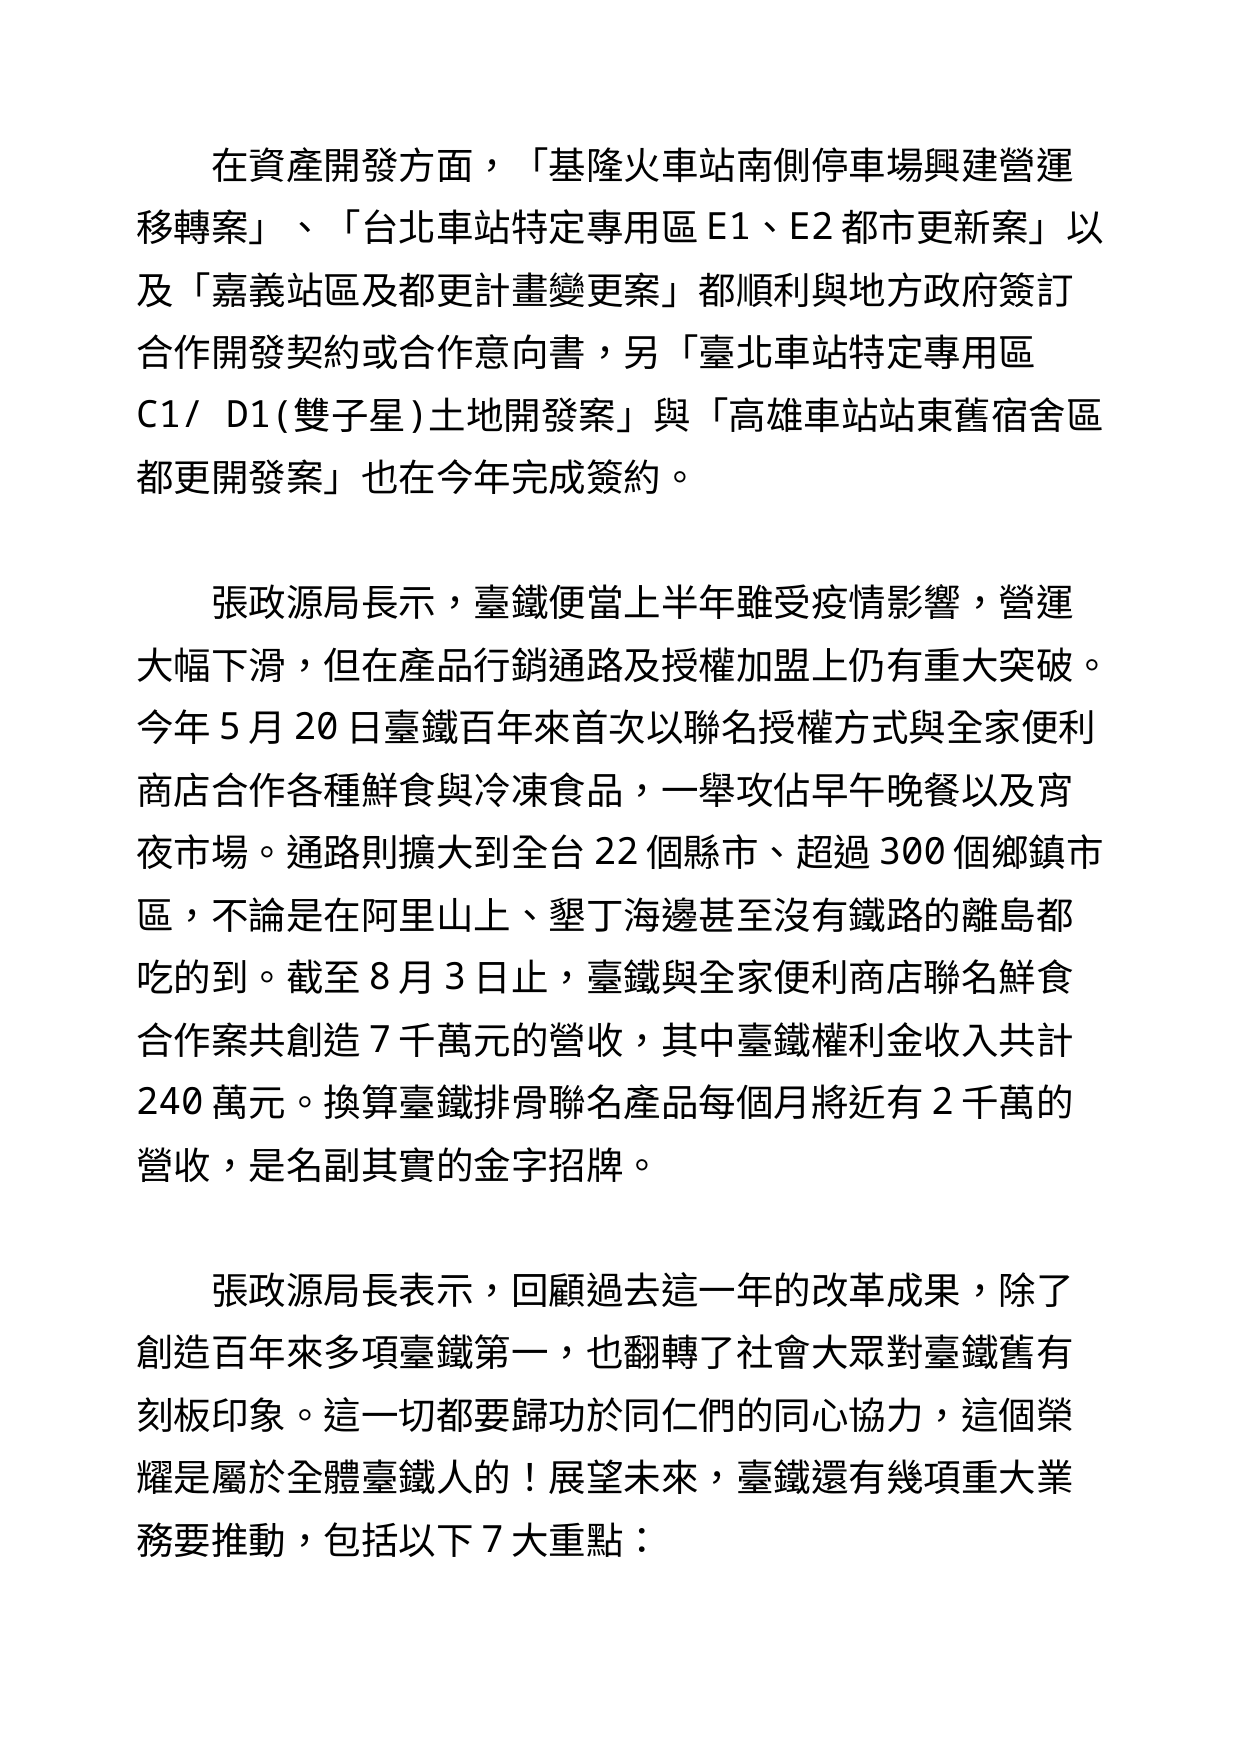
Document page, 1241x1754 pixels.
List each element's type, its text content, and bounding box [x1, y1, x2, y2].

text 在資產開發方面，「基隆火車站南側停車場興建營運移轉案」、「台北車站特定專用區E1、E2都市更新案」以及「嘉義站區及都更計畫變更案」都順利與地方政府簽訂合作開發契約或合作意向書，另「臺北車站特定專用區C1/ D1(雙子星)土地開發案」與「高雄車站站東舊宿舍區都更開發案」也在今年完成簽約。 [136, 121, 1104, 496]
text 張政源局長示，臺鐵便當上半年雖受疫情影響，營運大幅下滑，但在產品行銷通路及授權加盟上仍有重大突破。今年5月20日臺鐵百年來首次以聯名授權方式與全家便利商店合作各種鮮食與冷凍食品，一舉攻佔早午晚餐以及宵夜市場。通路則擴大到全台22個縣市、超過300個鄉鎮市區，不論是在阿里山上、墾丁海邊甚至沒有鐵路的離島都吃的到。截至8月3日止，臺鐵與全家便利商店聯名鮮食合作案共創造7千萬元的營收，其中臺鐵權利金收入共計240萬元。換算臺鐵排骨聯名產品每個月將近有2千萬的營收，是名副其實的金字招牌。 [136, 558, 1104, 1183]
text 張政源局長表示，回顧過去這一年的改革成果，除了創造百年來多項臺鐵第一，也翻轉了社會大眾對臺鐵舊有刻板印象。這一切都要歸功於同仁們的同心協力，這個榮耀是屬於全體臺鐵人的！展望未來，臺鐵還有幾項重大業務要推動，包括以下7大重點： [136, 1246, 1104, 1558]
